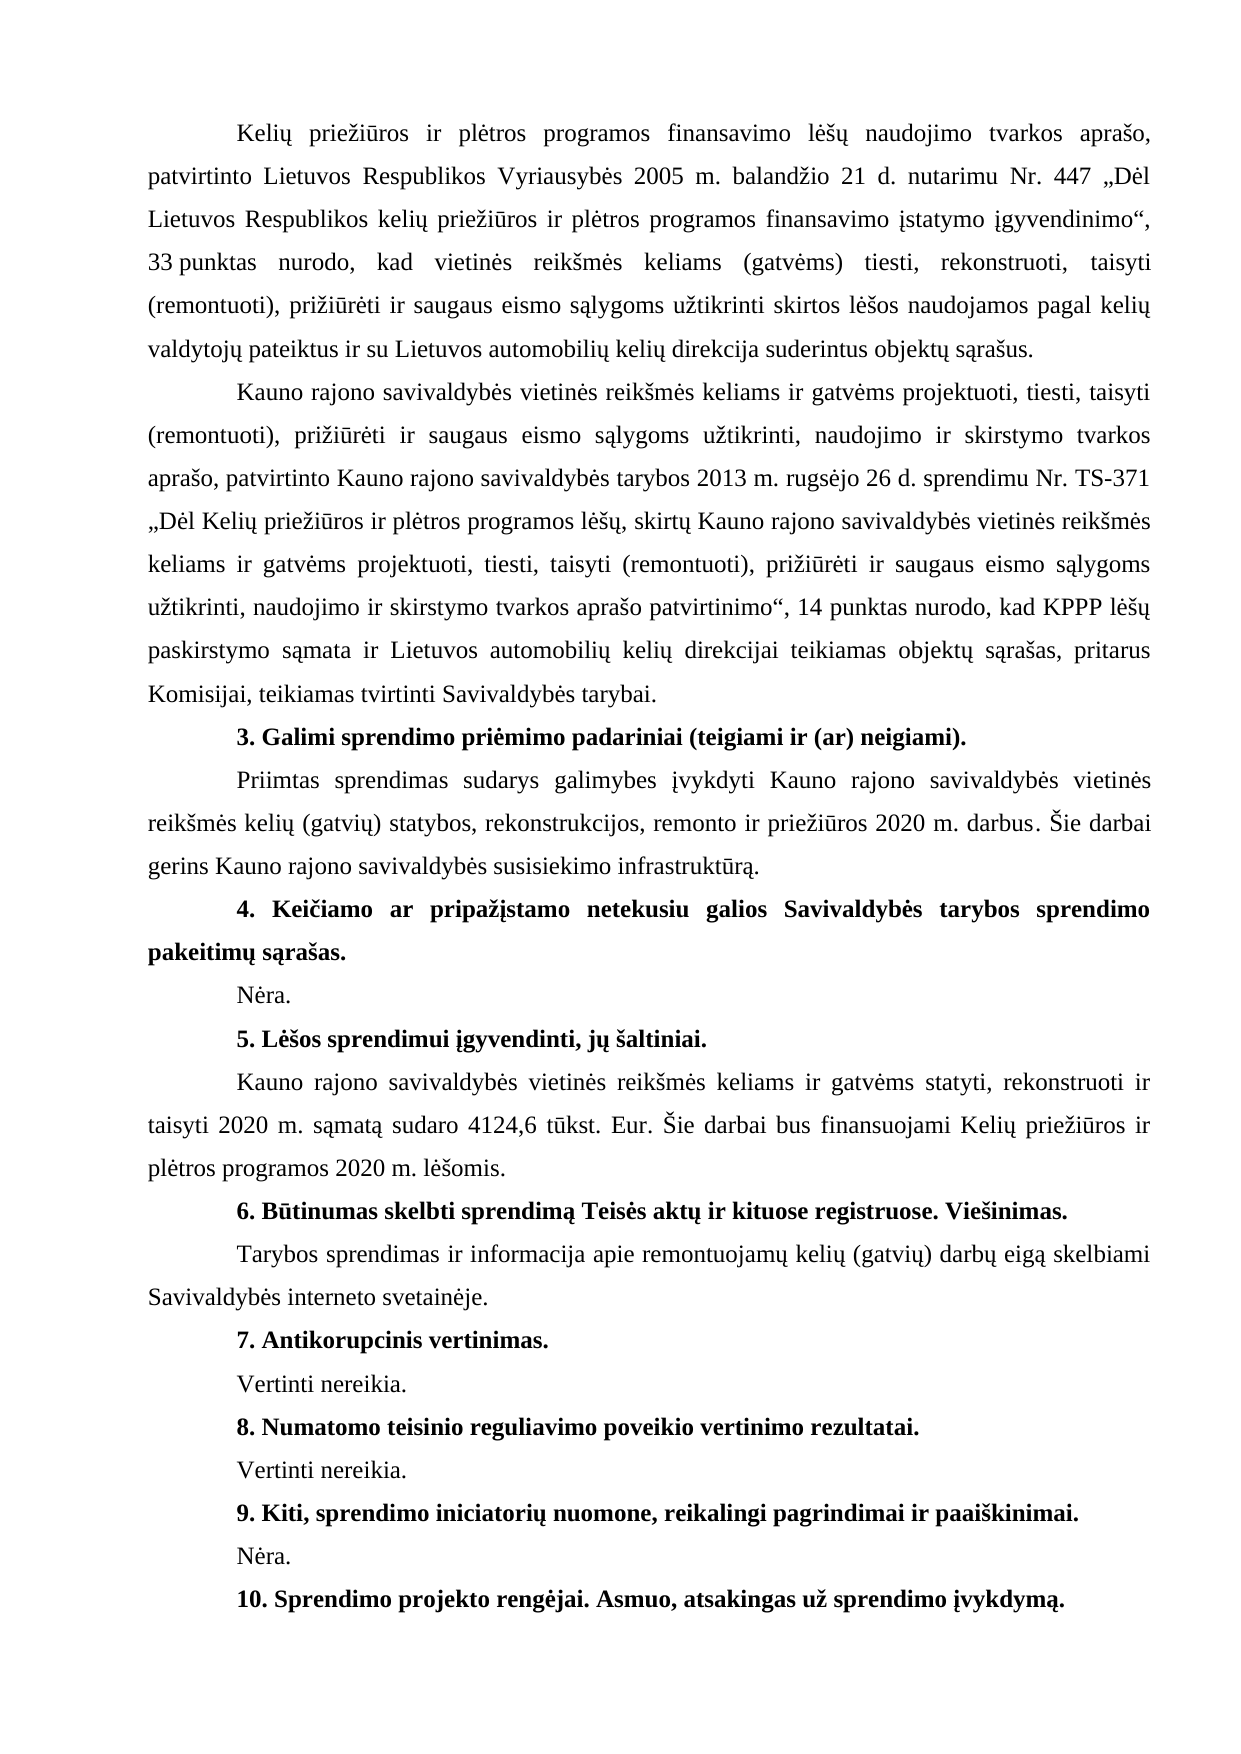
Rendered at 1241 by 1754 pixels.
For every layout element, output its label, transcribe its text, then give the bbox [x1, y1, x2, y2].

text 8. Numatomo teisinio reguliavimo poveikio vertinimo rezultatai. [148, 1412, 1152, 1441]
text 7. Antikorupcinis vertinimas. [148, 1326, 1152, 1354]
text Kauno rajono savivaldybės vietinės reikšmės keliams ir gatvėms projektuoti, tiesti, taisyti (remontuoti), prižiūrėti ir saugaus eismo sąlygoms užtikrinti, naudojimo ir skirstymo tvarkos aprašo, patvirtinto Kauno rajono savivaldybės tarybos 2013 m. rugsėjo 26 d. sprendimu Nr. TS-371 „Dėl Kelių priežiūros ir plėtros programos lėšų, skirtų Kauno rajono savivaldybės vietinės reikšmės keliams ir gatvėms projektuoti, tiesti, taisyti (remontuoti), prižiūrėti ir saugaus eismo sąlygoms užtikrinti, naudojimo ir skirstymo tvarkos aprašo patvirtinimo“, 14 punktas nurodo, kad KPPP lėšų paskirstymo sąmata ir Lietuvos automobilių kelių direkcijai teikiamas objektų sąrašas, pritarus Komisijai, teikiamas tvirtinti Savivaldybės tarybai. [148, 377, 1152, 707]
text Vertinti nereikia. [148, 1369, 1152, 1397]
text 3. Galimi sprendimo priėmimo padariniai (teigiami ir (ar) neigiami). [148, 722, 1152, 751]
text Vertinti nereikia. [148, 1455, 1152, 1484]
text Tarybos sprendimas ir informacija apie remontuojamų kelių (gatvių) darbų eigą skelbiami Savivaldybės interneto svetainėje. [148, 1239, 1152, 1311]
text Priimtas sprendimas sudarys galimybes įvykdyti Kauno rajono savivaldybės vietinės reikšmės kelių (gatvių) statybos, rekonstrukcijos, remonto ir priežiūros 2020 m. darbus. Šie darbai gerins Kauno rajono savivaldybės susisiekimo infrastruktūrą. [148, 765, 1152, 880]
text 4. Keičiamo ar pripažįstamo netekusiu galios Savivaldybės tarybos sprendimo pakeitimų sąrašas. [148, 894, 1152, 966]
text 5. Lėšos sprendimui įgyvendinti, jų šaltiniai. [148, 1024, 1152, 1052]
text Nėra. [148, 981, 1152, 1009]
text Kelių priežiūros ir plėtros programos finansavimo lėšų naudojimo tvarkos aprašo, patvirtinto Lietuvos Respublikos Vyriausybės 2005 m. balandžio 21 d. nutarimu Nr. 447 „Dėl Lietuvos Respublikos kelių priežiūros ir plėtros programos finansavimo įstatymo įgyvendinimo“, 33 punktas nurodo, kad vietinės reikšmės keliams (gatvėms) tiesti, rekonstruoti, taisyti (remontuoti), prižiūrėti ir saugaus eismo sąlygoms užtikrinti skirtos lėšos naudojamos pagal kelių valdytojų pateiktus ir su Lietuvos automobilių kelių direkcija suderintus objektų sąrašus. [148, 118, 1152, 362]
text 9. Kiti, sprendimo iniciatorių nuomone, reikalingi pagrindimai ir paaiškinimai. [148, 1498, 1152, 1527]
text 10. Sprendimo projekto rengėjai. Asmuo, atsakingas už sprendimo įvykdymą. [148, 1584, 1152, 1613]
text 6. Būtinumas skelbti sprendimą Teisės aktų ir kituose registruose. Viešinimas. [148, 1196, 1152, 1225]
text Kauno rajono savivaldybės vietinės reikšmės keliams ir gatvėms statyti, rekonstruoti ir taisyti 2020 m. sąmatą sudaro 4124,6 tūkst. Eur. Šie darbai bus finansuojami Kelių priežiūros ir plėtros programos 2020 m. lėšomis. [148, 1067, 1152, 1182]
text Nėra. [148, 1541, 1152, 1570]
